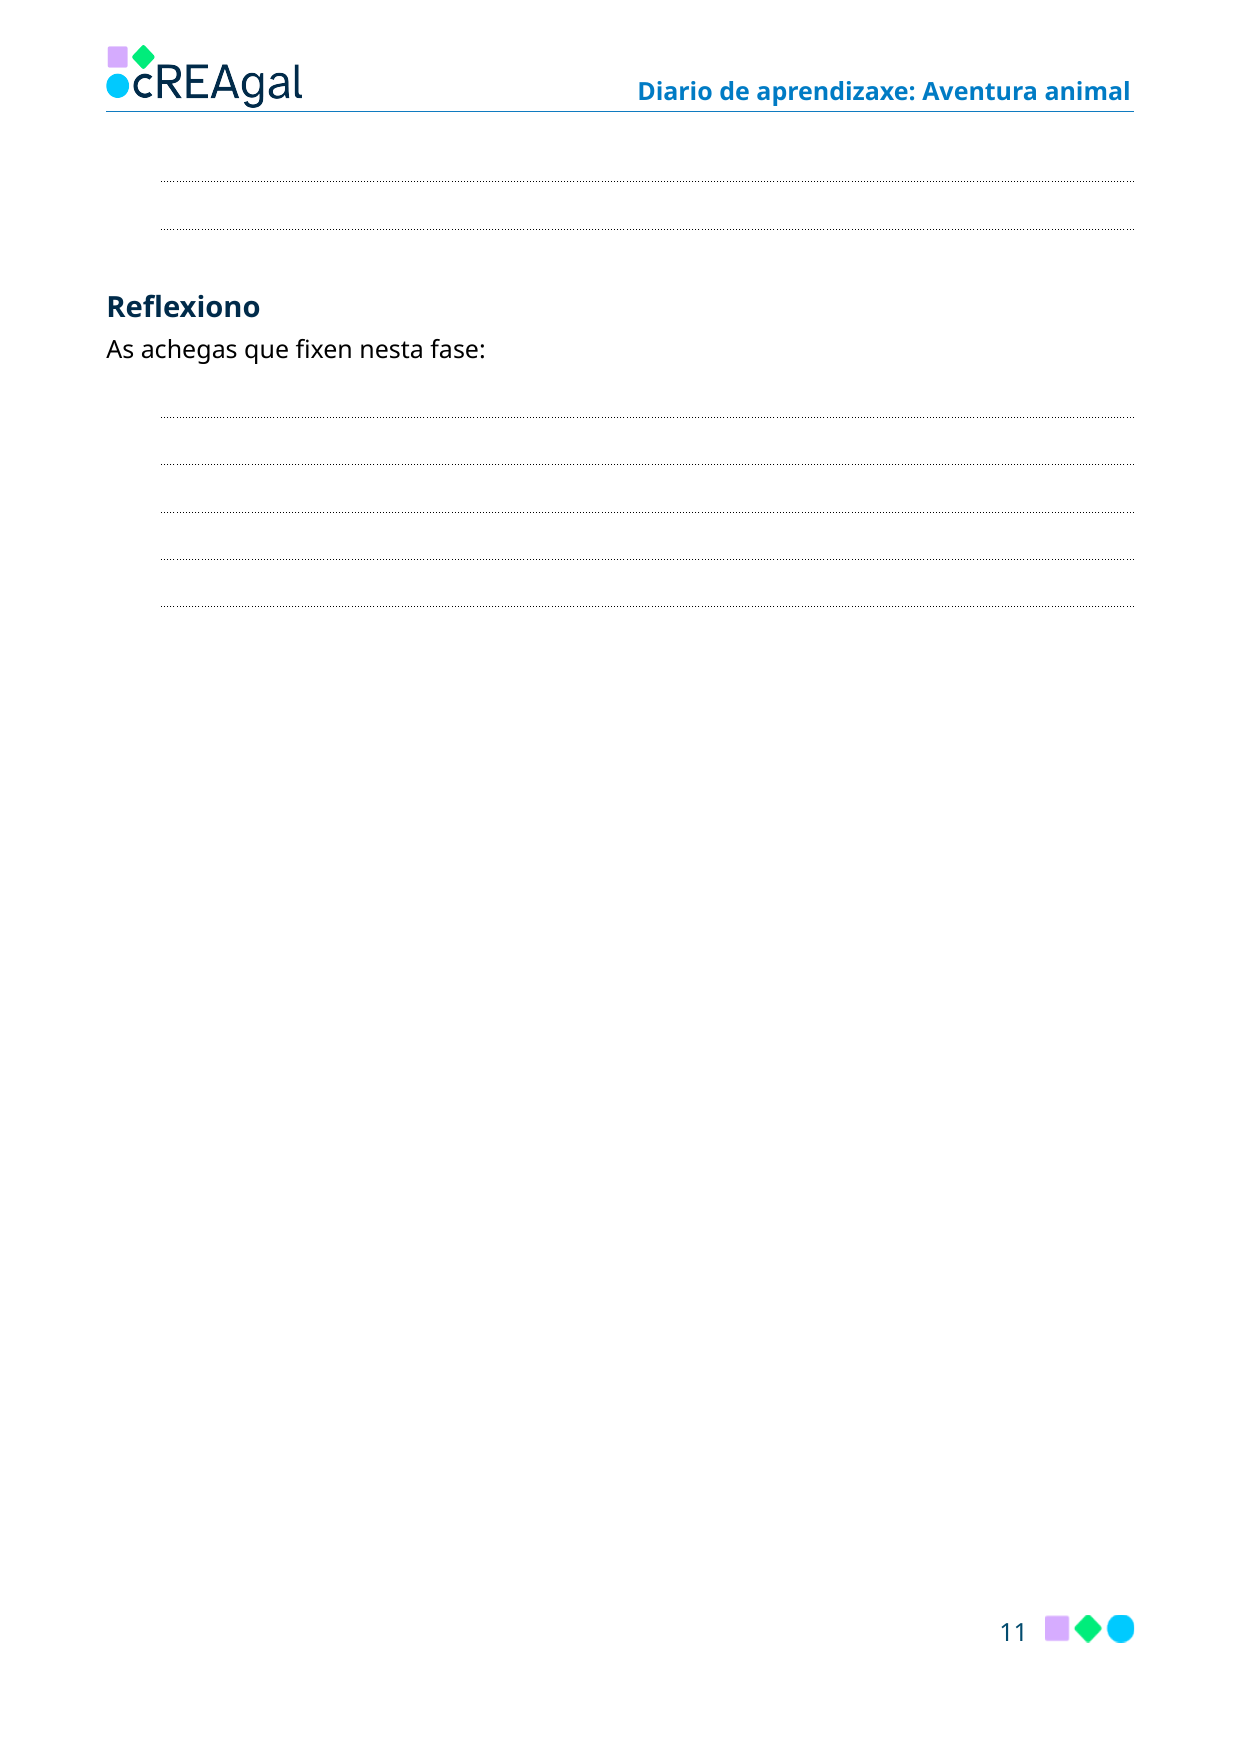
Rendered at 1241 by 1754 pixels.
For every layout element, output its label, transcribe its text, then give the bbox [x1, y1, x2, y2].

table_cell [160, 135, 1134, 182]
table_cell [160, 560, 1134, 607]
subtitle Reflexiono [106, 286, 1134, 326]
table_cell [160, 418, 1134, 465]
table_cell [160, 183, 1134, 230]
picture [1045, 1615, 1118, 1643]
table_header [160, 371, 1134, 418]
picture [1128, 1615, 1135, 1625]
table_cell [160, 465, 1134, 513]
table_cell [160, 513, 1134, 560]
picture [1124, 1631, 1135, 1643]
text As achegas que fixen nesta fase: [106, 332, 1134, 366]
picture [106, 45, 302, 108]
